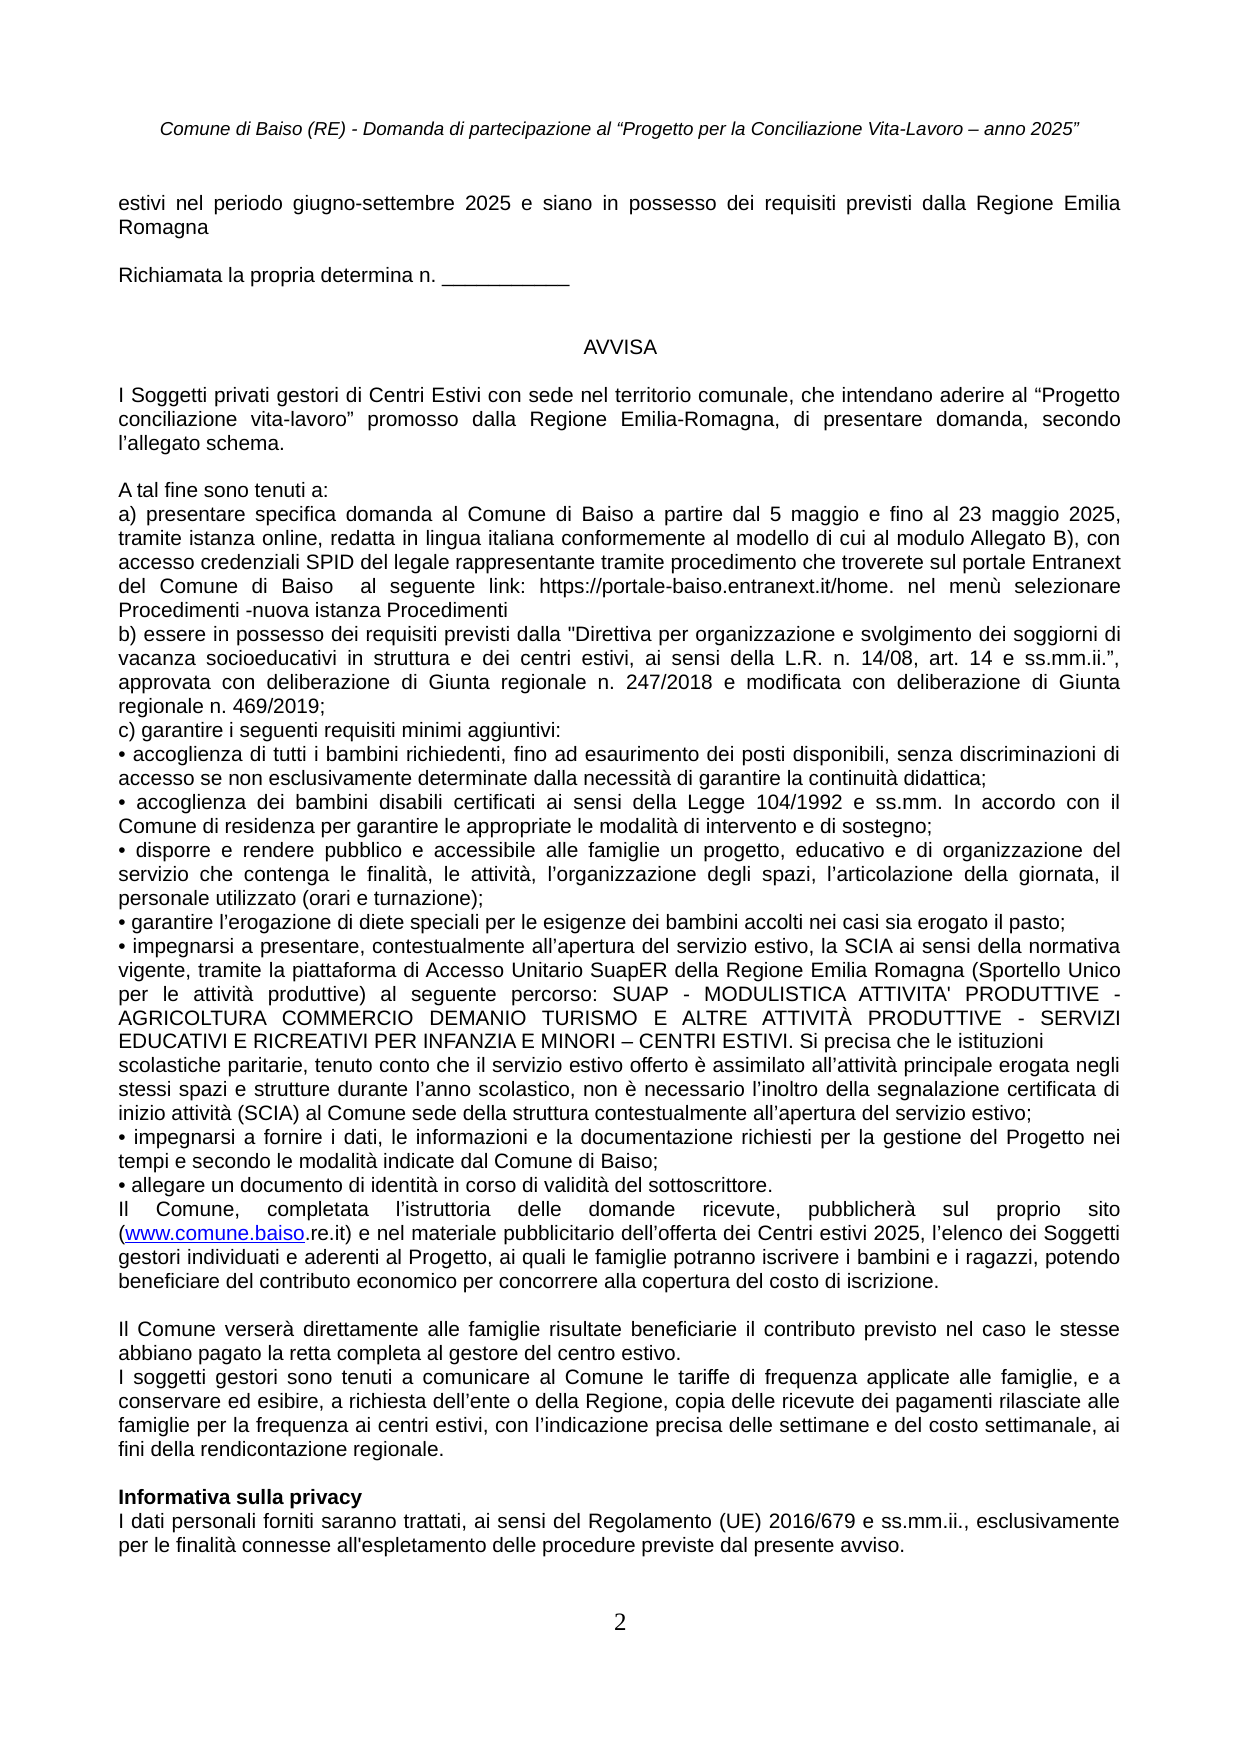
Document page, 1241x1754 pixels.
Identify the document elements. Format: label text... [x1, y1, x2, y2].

text Il Comune, completata l’istruttoria delle domande ricevute, pubblicherà sul proprio sito (www.comune.baiso.re.it) e nel materiale pubblicitario dell’offerta dei Centri estivi 2025, l’elenco dei Soggetti gestori individuati e aderenti al Progetto, ai quali le famiglie potranno iscrivere i bambini e i ragazzi, potendo beneficiare del contributo economico per concorrere alla copertura del costo di iscrizione. [118, 1197, 1122, 1293]
text AVVISA [118, 334, 1122, 358]
text b) essere in possesso dei requisiti previsti dalla "Direttiva per organizzazione e svolgimento dei soggiorni di vacanza socioeducativi in struttura e dei centri estivi, ai sensi della L.R. n. 14/08, art. 14 e ss.mm.ii.”, approvata con deliberazione di Giunta regionale n. 247/2018 e modificata con deliberazione di Giunta regionale n. 469/2019; [118, 622, 1122, 718]
text estivi nel periodo giugno-settembre 2025 e siano in possesso dei requisiti previsti dalla Regione Emilia Romagna [118, 191, 1122, 239]
text I soggetti gestori sono tenuti a comunicare al Comune le tariffe di frequenza applicate alle famiglie, e a conservare ed esibire, a richiesta dell’ente o della Regione, copia delle ricevute dei pagamenti rilasciate alle famiglie per la frequenza ai centri estivi, con l’indicazione precisa delle settimane e del costo settimanale, ai fini della rendicontazione regionale. [118, 1365, 1122, 1461]
text Il Comune verserà direttamente alle famiglie risultate beneficiarie il contributo previsto nel caso le stesse abbiano pagato la retta completa al gestore del centro estivo. [118, 1317, 1122, 1365]
text Informativa sulla privacy [118, 1484, 1122, 1508]
text I Soggetti privati gestori di Centri Estivi con sede nel territorio comunale, che intendano aderire al “Progetto conciliazione vita-lavoro” promosso dalla Regione Emilia-Romagna, di presentare domanda, secondo l’allegato schema. [118, 382, 1122, 454]
text Richiamata la propria determina n. ___________ [118, 263, 1122, 287]
text scolastiche paritarie, tenuto conto che il servizio estivo offerto è assimilato all’attività principale erogata negli stessi spazi e strutture durante l’anno scolastico, non è necessario l’inoltro della segnalazione certificata di inizio attività (SCIA) al Comune sede della struttura contestualmente all’apertura del servizio estivo; [118, 1053, 1122, 1125]
text • garantire l’erogazione di diete speciali per le esigenze dei bambini accolti nei casi sia erogato il pasto; [118, 909, 1122, 933]
text A tal fine sono tenuti a: [118, 478, 1122, 502]
text • impegnarsi a presentare, contestualmente all’apertura del servizio estivo, la SCIA ai sensi della normativa vigente, tramite la piattaforma di Accesso Unitario SuapER della Regione Emilia Romagna (Sportello Unico per le attività produttive) al seguente percorso: SUAP - MODULISTICA ATTIVITA' PRODUTTIVE - AGRICOLTURA COMMERCIO DEMANIO TURISMO E ALTRE ATTIVITÀ PRODUTTIVE - SERVIZI EDUCATIVI E RICREATIVI PER INFANZIA E MINORI – CENTRI ESTIVI. Si precisa che le istituzioni [118, 933, 1122, 1053]
text • accoglienza dei bambini disabili certificati ai sensi della Legge 104/1992 e ss.mm. In accordo con il Comune di residenza per garantire le appropriate le modalità di intervento e di sostegno; [118, 790, 1122, 838]
text • disporre e rendere pubblico e accessibile alle famiglie un progetto, educativo e di organizzazione del servizio che contenga le finalità, le attività, l’organizzazione degli spazi, l’articolazione della giornata, il personale utilizzato (orari e turnazione); [118, 838, 1122, 909]
text • allegare un documento di identità in corso di validità del sottoscrittore. [118, 1173, 1122, 1197]
text • impegnarsi a fornire i dati, le informazioni e la documentazione richiesti per la gestione del Progetto nei tempi e secondo le modalità indicate dal Comune di Baiso; [118, 1125, 1122, 1173]
text a) presentare specifica domanda al Comune di Baiso a partire dal 5 maggio e fino al 23 maggio 2025, tramite istanza online, redatta in lingua italiana conformemente al modello di cui al modulo Allegato B), con accesso credenziali SPID del legale rappresentante tramite procedimento che troverete sul portale Entranext del Comune di Baiso al seguente link: https://portale-baiso.entranext.it/home. nel menù selezionare Procedimenti -nuova istanza Procedimenti [118, 502, 1122, 622]
text c) garantire i seguenti requisiti minimi aggiuntivi: [118, 718, 1122, 742]
text • accoglienza di tutti i bambini richiedenti, fino ad esaurimento dei posti disponibili, senza discriminazioni di accesso se non esclusivamente determinate dalla necessità di garantire la continuità didattica; [118, 742, 1122, 790]
text I dati personali forniti saranno trattati, ai sensi del Regolamento (UE) 2016/679 e ss.mm.ii., esclusivamente per le finalità connesse all'espletamento delle procedure previste dal presente avviso. [118, 1508, 1122, 1556]
